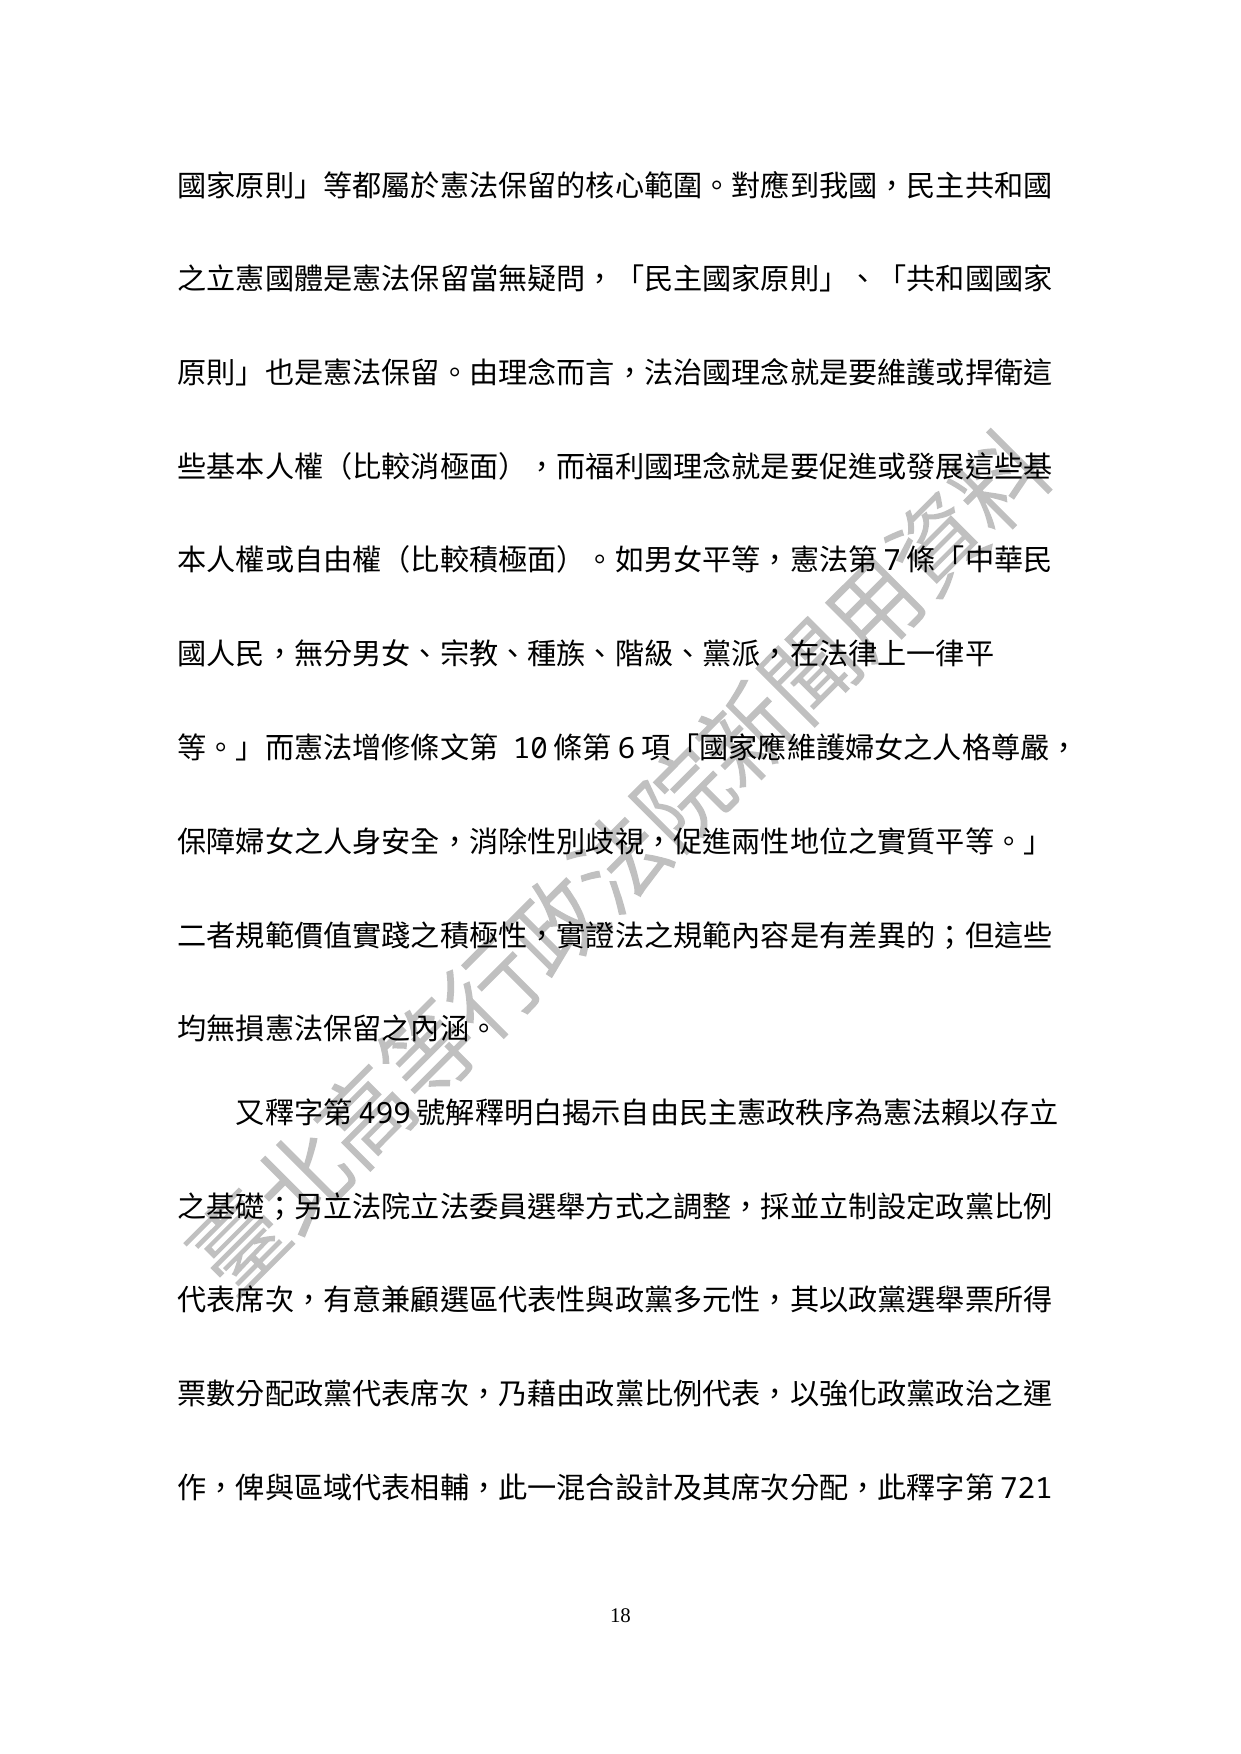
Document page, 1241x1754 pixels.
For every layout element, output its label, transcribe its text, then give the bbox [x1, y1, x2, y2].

text 憲法保留之真意，指憲法制定機關或修改機關對於國家重要事項直接以憲法條文予以規範，其目的是要體現憲法原則。從比較法的觀點，憲法保留之事項，依德國學者 C.Schmitt 等之學說，即是「立憲政體」、「權力分立」、「法律保留」、「司法獨立」、「人權保障」等五項基本原則。這五項就我國而言，立憲政體（前言及憲法1），權力分立（政權治權及五權分立，憲法ch3-ch9），法律保留（憲法23），司法獨立（憲法80），人權保障（憲法ch2），在實證憲法中均已踐行。且在德國學理與實務見解，德國基本法之「民主國家原則」、「法治國家原則」、「社會福利國家原則」、「聯邦國家原則」等都屬於憲法保留的核心範圍。對應到我國，民主共和國之立憲國體是憲法保留當無疑問，「民主國家原則」、「共和國國家原則」也是憲法保留。由理念而言，法治國理念就是要維護或捍衛這些基本人權（比較消極面），而福利國理念就是要促進或發展這些基本人權或自由權（比較積極面）。如男女平等，憲法第7條「中華民國人民，無分男女、宗教、種族、階級、黨派，在法律上一律平等。」而憲法增修條文第 10條第6項「國家應維護婦女之人格尊嚴，保障婦女之人身安全，消除性別歧視，促進兩性地位之實質平等。」二者規範價值實踐之積極性，實證法之規範內容是有差異的；但這些均無損憲法保留之內涵。 [177, 142, 1063, 1048]
text 又釋字第499號解釋明白揭示自由民主憲政秩序為憲法賴以存立之基礎；另立法院立法委員選舉方式之調整，採並立制設定政黨比例代表席次，有意兼顧選區代表性與政黨多元性，其以政黨選舉票所得票數分配政黨代表席次，乃藉由政黨比例代表，以強化政黨政治之運作，俾與區域代表相輔，此一混合設計及其席次分配，此釋字第721 [177, 1069, 1063, 1506]
